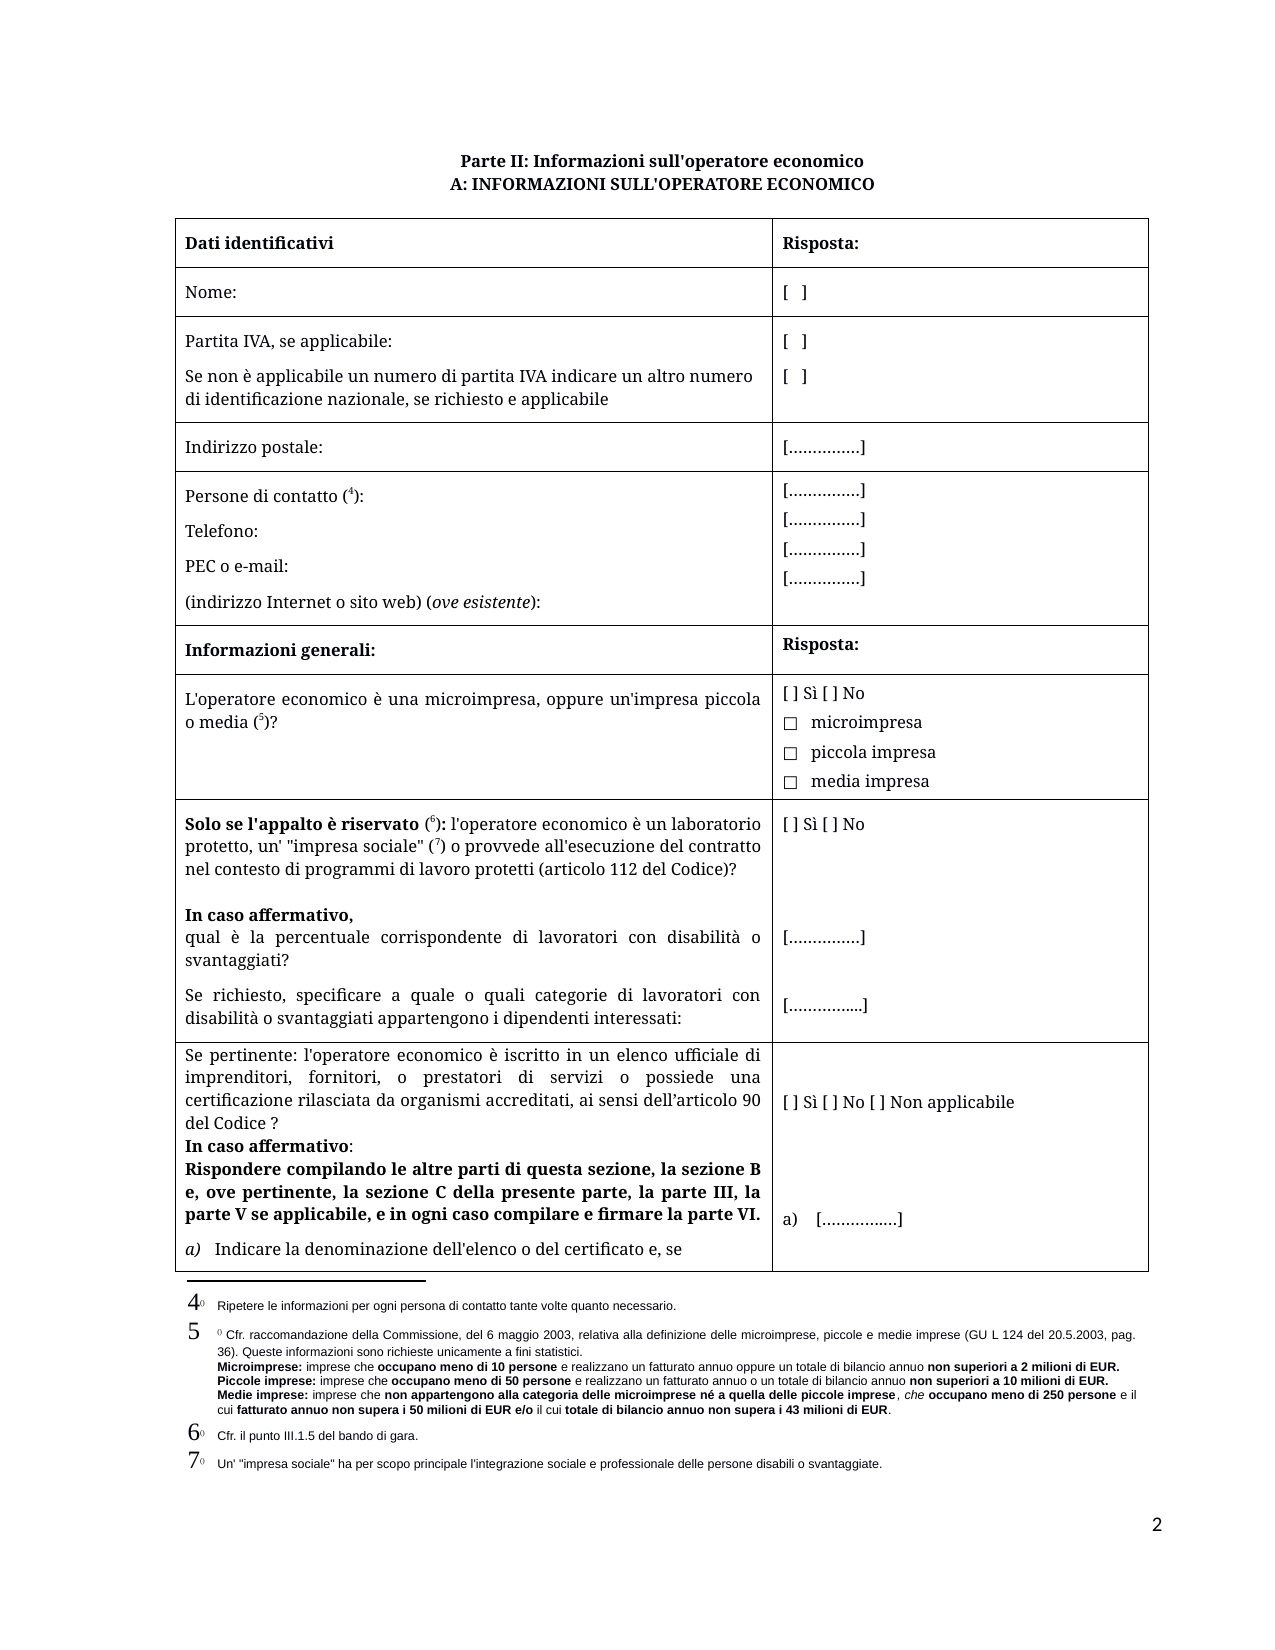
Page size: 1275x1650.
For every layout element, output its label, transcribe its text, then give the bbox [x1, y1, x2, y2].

table_cell [……………] [……………] [……………] [……………] [773, 472, 1148, 625]
table_cell [……………] [773, 423, 1148, 471]
table_cell Informazioni generali: [176, 626, 772, 674]
table_cell Se pertinente: l'operatore economico è iscritto in un elenco ufficiale di imprenditori, fornitori, o prestatori di servizi o possiede una certificazione rilasciata da organismi accreditati, ai sensi dell’articolo 90 del Codice ? In caso affermativo: Rispondere compilando le altre parti di questa sezione, la sezione B e, ove pertinente, la sezione C della presente parte, la parte III, la parte V se applicabile, e in ogni caso compilare e firmare la parte VI. Indicare la denominazione dell'elenco o del certificato e, se [176, 1043, 772, 1271]
table_cell [ ] [ ] [773, 317, 1148, 422]
table_header Dati identificativi [176, 219, 772, 267]
table_cell [ ] Sì [ ] No [ ] Non applicabile [………….…] [773, 1043, 1148, 1271]
table_cell [ ] [773, 268, 1148, 316]
table_cell Indirizzo postale: [176, 423, 772, 471]
table_cell Persone di contatto (): Telefono: PEC o e-mail: (indirizzo Internet o sito web) (ove esistente): [176, 472, 772, 625]
table_cell L'operatore economico è una microimpresa, oppure un'impresa piccola o media ()? [176, 675, 772, 799]
table_cell [ ] Sì [ ] No □ microimpresa □ piccola impresa □ media impresa [773, 675, 1148, 799]
table_cell Solo se l'appalto è riservato (): l'operatore economico è un laboratorio protetto, un' "impresa sociale" () o provvede all'esecuzione del contratto nel contesto di programmi di lavoro protetti (articolo 112 del Codice)? In caso affermativo, qual è la percentuale corrispondente di lavoratori con disabilità o svantaggiati? Se richiesto, specificare a quale o quali categorie di lavoratori con disabilità o svantaggiati appartengono i dipendenti interessati: [176, 800, 772, 1042]
title A: Informazioni sull'operatore economico [187, 173, 1137, 195]
table_cell [ ] Sì [ ] No [……………] […………....] [773, 800, 1148, 1042]
table_cell Partita IVA, se applicabile: Se non è applicabile un numero di partita IVA indicare un altro numero di identificazione nazionale, se richiesto e applicabile [176, 317, 772, 422]
title Parte II: Informazioni sull'operatore economico [187, 150, 1137, 173]
table_cell Nome: [176, 268, 772, 316]
table_header Risposta: [773, 219, 1148, 267]
table_cell Risposta: [773, 626, 1148, 674]
